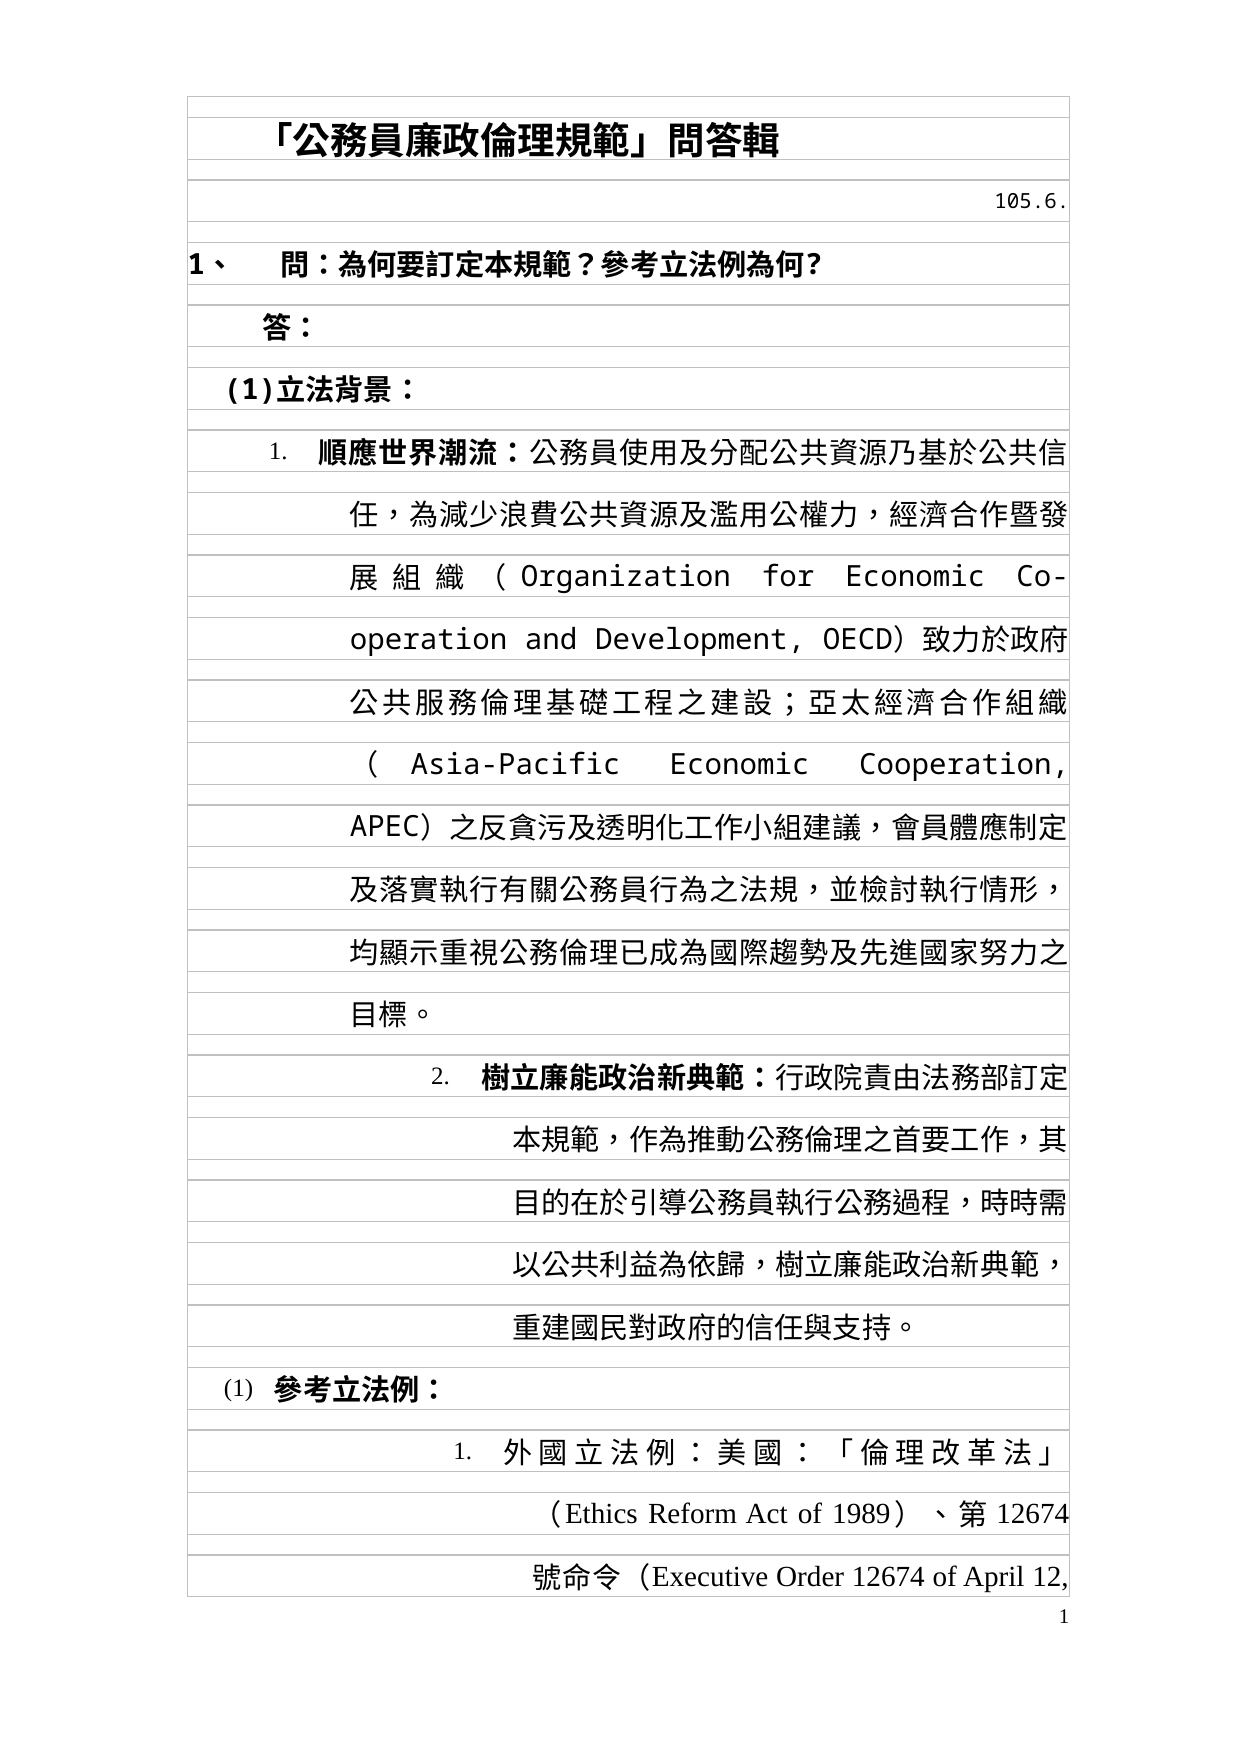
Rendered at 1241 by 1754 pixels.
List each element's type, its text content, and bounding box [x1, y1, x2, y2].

list 外國立法例：美國：「倫理改革法」（Ethics Reform Act of 1989）、第12674號命令（Executive Order 12674 of April 12, 1989）中，所確立之14條政府公務員暨員工倫理行為準則（Principle of ethical conduct for government officers and employee.）、日本「國家公務員倫理法」、「國務大臣、副大臣暨大臣政務官規範」、新加坡「行為與紀律」（Conduct and Discipline）、「部長行為準則」。 [453, 1431, 1069, 1471]
list 順應世界潮流：公務員使用及分配公共資源乃基於公共信任，為減少浪費公共資源及濫用公權力，經濟合作暨發展組織（Organization for Economic Co-operation and Development, OECD）致力於政府公共服務倫理基礎工程之建設；亞太經濟合作組織（Asia-Pacific Economic Cooperation, APEC）之反貪污及透明化工作小組建議，會員體應制定及落實執行有關公務員行為之法規，並檢討執行情形，均顯示重視公務倫理已成為國際趨勢及先進國家努力之目標。 [268, 597, 1069, 617]
list 順應世界潮流：公務員使用及分配公共資源乃基於公共信任，為減少浪費公共資源及濫用公權力，經濟合作暨發展組織（Organization for Economic Co-operation and Development, OECD）致力於政府公共服務倫理基礎工程之建設；亞太經濟合作組織（Asia-Pacific Economic Cooperation, APEC）之反貪污及透明化工作小組建議，會員體應制定及落實執行有關公務員行為之法規，並檢討執行情形，均顯示重視公務倫理已成為國際趨勢及先進國家努力之目標。 [268, 431, 1069, 471]
list 樹立廉能政治新典範：行政院責由法務部訂定本規範，作為推動公務倫理之首要工作，其目的在於引導公務員執行公務過程，時時需以公共利益為依歸，樹立廉能政治新典範，重建國民對政府的信任與支持。 [431, 1118, 1069, 1159]
list [224, 1347, 1069, 1367]
list 順應世界潮流：公務員使用及分配公共資源乃基於公共信任，為減少浪費公共資源及濫用公權力，經濟合作暨發展組織（Organization for Economic Co-operation and Development, OECD）致力於政府公共服務倫理基礎工程之建設；亞太經濟合作組織（Asia-Pacific Economic Cooperation, APEC）之反貪污及透明化工作小組建議，會員體應制定及落實執行有關公務員行為之法規，並檢討執行情形，均顯示重視公務倫理已成為國際趨勢及先進國家努力之目標。 [268, 472, 1069, 492]
list 順應世界潮流：公務員使用及分配公共資源乃基於公共信任，為減少浪費公共資源及濫用公權力，經濟合作暨發展組織（Organization for Economic Co-operation and Development, OECD）致力於政府公共服務倫理基礎工程之建設；亞太經濟合作組織（Asia-Pacific Economic Cooperation, APEC）之反貪污及透明化工作小組建議，會員體應制定及落實執行有關公務員行為之法規，並檢討執行情形，均顯示重視公務倫理已成為國際趨勢及先進國家努力之目標。 [268, 618, 1069, 659]
list 外國立法例：美國：「倫理改革法」（Ethics Reform Act of 1989）、第12674號命令（Executive Order 12674 of April 12, 1989）中，所確立之14條政府公務員暨員工倫理行為準則（Principle of ethical conduct for government officers and employee.）、日本「國家公務員倫理法」、「國務大臣、副大臣暨大臣政務官規範」、新加坡「行為與紀律」（Conduct and Discipline）、「部長行為準則」。 [453, 1410, 1069, 1429]
list 外國立法例：美國：「倫理改革法」（Ethics Reform Act of 1989）、第12674號命令（Executive Order 12674 of April 12, 1989）中，所確立之14條政府公務員暨員工倫理行為準則（Principle of ethical conduct for government officers and employee.）、日本「國家公務員倫理法」、「國務大臣、副大臣暨大臣政務官規範」、新加坡「行為與紀律」（Conduct and Discipline）、「部長行為準則」。 [453, 1556, 1069, 1596]
list 參考立法例： [224, 1368, 1069, 1409]
list 順應世界潮流：公務員使用及分配公共資源乃基於公共信任，為減少浪費公共資源及濫用公權力，經濟合作暨發展組織（Organization for Economic Co-operation and Development, OECD）致力於政府公共服務倫理基礎工程之建設；亞太經濟合作組織（Asia-Pacific Economic Cooperation, APEC）之反貪污及透明化工作小組建議，會員體應制定及落實執行有關公務員行為之法規，並檢討執行情形，均顯示重視公務倫理已成為國際趨勢及先進國家努力之目標。 [268, 931, 1069, 971]
text [262, 285, 1069, 304]
list 順應世界潮流：公務員使用及分配公共資源乃基於公共信任，為減少浪費公共資源及濫用公權力，經濟合作暨發展組織（Organization for Economic Co-operation and Development, OECD）致力於政府公共服務倫理基礎工程之建設；亞太經濟合作組織（Asia-Pacific Economic Cooperation, APEC）之反貪污及透明化工作小組建議，會員體應制定及落實執行有關公務員行為之法規，並檢討執行情形，均顯示重視公務倫理已成為國際趨勢及先進國家努力之目標。 [268, 410, 1069, 429]
list 外國立法例：美國：「倫理改革法」（Ethics Reform Act of 1989）、第12674號命令（Executive Order 12674 of April 12, 1989）中，所確立之14條政府公務員暨員工倫理行為準則（Principle of ethical conduct for government officers and employee.）、日本「國家公務員倫理法」、「國務大臣、副大臣暨大臣政務官規範」、新加坡「行為與紀律」（Conduct and Discipline）、「部長行為準則」。 [453, 1535, 1069, 1554]
list 順應世界潮流：公務員使用及分配公共資源乃基於公共信任，為減少浪費公共資源及濫用公權力，經濟合作暨發展組織（Organization for Economic Co-operation and Development, OECD）致力於政府公共服務倫理基礎工程之建設；亞太經濟合作組織（Asia-Pacific Economic Cooperation, APEC）之反貪污及透明化工作小組建議，會員體應制定及落實執行有關公務員行為之法規，並檢討執行情形，均顯示重視公務倫理已成為國際趨勢及先進國家努力之目標。 [268, 993, 1069, 1034]
text 105.6. [188, 181, 1069, 221]
list 順應世界潮流：公務員使用及分配公共資源乃基於公共信任，為減少浪費公共資源及濫用公權力，經濟合作暨發展組織（Organization for Economic Co-operation and Development, OECD）致力於政府公共服務倫理基礎工程之建設；亞太經濟合作組織（Asia-Pacific Economic Cooperation, APEC）之反貪污及透明化工作小組建議，會員體應制定及落實執行有關公務員行為之法規，並檢討執行情形，均顯示重視公務倫理已成為國際趨勢及先進國家努力之目標。 [268, 660, 1069, 679]
list 順應世界潮流：公務員使用及分配公共資源乃基於公共信任，為減少浪費公共資源及濫用公權力，經濟合作暨發展組織（Organization for Economic Co-operation and Development, OECD）致力於政府公共服務倫理基礎工程之建設；亞太經濟合作組織（Asia-Pacific Economic Cooperation, APEC）之反貪污及透明化工作小組建議，會員體應制定及落實執行有關公務員行為之法規，並檢討執行情形，均顯示重視公務倫理已成為國際趨勢及先進國家努力之目標。 [268, 722, 1069, 742]
list 樹立廉能政治新典範：行政院責由法務部訂定本規範，作為推動公務倫理之首要工作，其目的在於引導公務員執行公務過程，時時需以公共利益為依歸，樹立廉能政治新典範，重建國民對政府的信任與支持。 [431, 1285, 1069, 1304]
list 順應世界潮流：公務員使用及分配公共資源乃基於公共信任，為減少浪費公共資源及濫用公權力，經濟合作暨發展組織（Organization for Economic Co-operation and Development, OECD）致力於政府公共服務倫理基礎工程之建設；亞太經濟合作組織（Asia-Pacific Economic Cooperation, APEC）之反貪污及透明化工作小組建議，會員體應制定及落實執行有關公務員行為之法規，並檢討執行情形，均顯示重視公務倫理已成為國際趨勢及先進國家努力之目標。 [268, 681, 1069, 721]
list 順應世界潮流：公務員使用及分配公共資源乃基於公共信任，為減少浪費公共資源及濫用公權力，經濟合作暨發展組織（Organization for Economic Co-operation and Development, OECD）致力於政府公共服務倫理基礎工程之建設；亞太經濟合作組織（Asia-Pacific Economic Cooperation, APEC）之反貪污及透明化工作小組建議，會員體應制定及落實執行有關公務員行為之法規，並檢討執行情形，均顯示重視公務倫理已成為國際趨勢及先進國家努力之目標。 [268, 556, 1069, 596]
list 立法背景： [224, 368, 1069, 409]
list 順應世界潮流：公務員使用及分配公共資源乃基於公共信任，為減少浪費公共資源及濫用公權力，經濟合作暨發展組織（Organization for Economic Co-operation and Development, OECD）致力於政府公共服務倫理基礎工程之建設；亞太經濟合作組織（Asia-Pacific Economic Cooperation, APEC）之反貪污及透明化工作小組建議，會員體應制定及落實執行有關公務員行為之法規，並檢討執行情形，均顯示重視公務倫理已成為國際趨勢及先進國家努力之目標。 [268, 847, 1069, 867]
list 順應世界潮流：公務員使用及分配公共資源乃基於公共信任，為減少浪費公共資源及濫用公權力，經濟合作暨發展組織（Organization for Economic Co-operation and Development, OECD）致力於政府公共服務倫理基礎工程之建設；亞太經濟合作組織（Asia-Pacific Economic Cooperation, APEC）之反貪污及透明化工作小組建議，會員體應制定及落實執行有關公務員行為之法規，並檢討執行情形，均顯示重視公務倫理已成為國際趨勢及先進國家努力之目標。 [268, 868, 1069, 909]
list 樹立廉能政治新典範：行政院責由法務部訂定本規範，作為推動公務倫理之首要工作，其目的在於引導公務員執行公務過程，時時需以公共利益為依歸，樹立廉能政治新典範，重建國民對政府的信任與支持。 [431, 1056, 1069, 1096]
list 樹立廉能政治新典範：行政院責由法務部訂定本規範，作為推動公務倫理之首要工作，其目的在於引導公務員執行公務過程，時時需以公共利益為依歸，樹立廉能政治新典範，重建國民對政府的信任與支持。 [431, 1222, 1069, 1242]
list 問：為何要訂定本規範？參考立法例為何? [188, 243, 1069, 284]
list 樹立廉能政治新典範：行政院責由法務部訂定本規範，作為推動公務倫理之首要工作，其目的在於引導公務員執行公務過程，時時需以公共利益為依歸，樹立廉能政治新典範，重建國民對政府的信任與支持。 [431, 1181, 1069, 1221]
list 外國立法例：美國：「倫理改革法」（Ethics Reform Act of 1989）、第12674號命令（Executive Order 12674 of April 12, 1989）中，所確立之14條政府公務員暨員工倫理行為準則（Principle of ethical conduct for government officers and employee.）、日本「國家公務員倫理法」、「國務大臣、副大臣暨大臣政務官規範」、新加坡「行為與紀律」（Conduct and Discipline）、「部長行為準則」。 [453, 1472, 1069, 1492]
text [188, 160, 1069, 179]
list 順應世界潮流：公務員使用及分配公共資源乃基於公共信任，為減少浪費公共資源及濫用公權力，經濟合作暨發展組織（Organization for Economic Co-operation and Development, OECD）致力於政府公共服務倫理基礎工程之建設；亞太經濟合作組織（Asia-Pacific Economic Cooperation, APEC）之反貪污及透明化工作小組建議，會員體應制定及落實執行有關公務員行為之法規，並檢討執行情形，均顯示重視公務倫理已成為國際趨勢及先進國家努力之目標。 [268, 806, 1069, 846]
list 樹立廉能政治新典範：行政院責由法務部訂定本規範，作為推動公務倫理之首要工作，其目的在於引導公務員執行公務過程，時時需以公共利益為依歸，樹立廉能政治新典範，重建國民對政府的信任與支持。 [431, 1097, 1069, 1117]
list [224, 347, 1069, 367]
list 樹立廉能政治新典範：行政院責由法務部訂定本規範，作為推動公務倫理之首要工作，其目的在於引導公務員執行公務過程，時時需以公共利益為依歸，樹立廉能政治新典範，重建國民對政府的信任與支持。 [431, 1306, 1069, 1346]
text [188, 97, 1069, 117]
list 順應世界潮流：公務員使用及分配公共資源乃基於公共信任，為減少浪費公共資源及濫用公權力，經濟合作暨發展組織（Organization for Economic Co-operation and Development, OECD）致力於政府公共服務倫理基礎工程之建設；亞太經濟合作組織（Asia-Pacific Economic Cooperation, APEC）之反貪污及透明化工作小組建議，會員體應制定及落實執行有關公務員行為之法規，並檢討執行情形，均顯示重視公務倫理已成為國際趨勢及先進國家努力之目標。 [268, 910, 1069, 929]
list [188, 222, 1069, 242]
list 順應世界潮流：公務員使用及分配公共資源乃基於公共信任，為減少浪費公共資源及濫用公權力，經濟合作暨發展組織（Organization for Economic Co-operation and Development, OECD）致力於政府公共服務倫理基礎工程之建設；亞太經濟合作組織（Asia-Pacific Economic Cooperation, APEC）之反貪污及透明化工作小組建議，會員體應制定及落實執行有關公務員行為之法規，並檢討執行情形，均顯示重視公務倫理已成為國際趨勢及先進國家努力之目標。 [268, 493, 1069, 534]
list 樹立廉能政治新典範：行政院責由法務部訂定本規範，作為推動公務倫理之首要工作，其目的在於引導公務員執行公務過程，時時需以公共利益為依歸，樹立廉能政治新典範，重建國民對政府的信任與支持。 [431, 1035, 1069, 1054]
list 順應世界潮流：公務員使用及分配公共資源乃基於公共信任，為減少浪費公共資源及濫用公權力，經濟合作暨發展組織（Organization for Economic Co-operation and Development, OECD）致力於政府公共服務倫理基礎工程之建設；亞太經濟合作組織（Asia-Pacific Economic Cooperation, APEC）之反貪污及透明化工作小組建議，會員體應制定及落實執行有關公務員行為之法規，並檢討執行情形，均顯示重視公務倫理已成為國際趨勢及先進國家努力之目標。 [268, 743, 1069, 784]
text 「公務員廉政倫理規範」問答輯 [188, 118, 1069, 159]
text 答： [262, 306, 1069, 346]
list 外國立法例：美國：「倫理改革法」（Ethics Reform Act of 1989）、第12674號命令（Executive Order 12674 of April 12, 1989）中，所確立之14條政府公務員暨員工倫理行為準則（Principle of ethical conduct for government officers and employee.）、日本「國家公務員倫理法」、「國務大臣、副大臣暨大臣政務官規範」、新加坡「行為與紀律」（Conduct and Discipline）、「部長行為準則」。 [453, 1493, 1069, 1534]
list 順應世界潮流：公務員使用及分配公共資源乃基於公共信任，為減少浪費公共資源及濫用公權力，經濟合作暨發展組織（Organization for Economic Co-operation and Development, OECD）致力於政府公共服務倫理基礎工程之建設；亞太經濟合作組織（Asia-Pacific Economic Cooperation, APEC）之反貪污及透明化工作小組建議，會員體應制定及落實執行有關公務員行為之法規，並檢討執行情形，均顯示重視公務倫理已成為國際趨勢及先進國家努力之目標。 [268, 535, 1069, 554]
list 順應世界潮流：公務員使用及分配公共資源乃基於公共信任，為減少浪費公共資源及濫用公權力，經濟合作暨發展組織（Organization for Economic Co-operation and Development, OECD）致力於政府公共服務倫理基礎工程之建設；亞太經濟合作組織（Asia-Pacific Economic Cooperation, APEC）之反貪污及透明化工作小組建議，會員體應制定及落實執行有關公務員行為之法規，並檢討執行情形，均顯示重視公務倫理已成為國際趨勢及先進國家努力之目標。 [268, 972, 1069, 992]
list 樹立廉能政治新典範：行政院責由法務部訂定本規範，作為推動公務倫理之首要工作，其目的在於引導公務員執行公務過程，時時需以公共利益為依歸，樹立廉能政治新典範，重建國民對政府的信任與支持。 [431, 1160, 1069, 1179]
list 順應世界潮流：公務員使用及分配公共資源乃基於公共信任，為減少浪費公共資源及濫用公權力，經濟合作暨發展組織（Organization for Economic Co-operation and Development, OECD）致力於政府公共服務倫理基礎工程之建設；亞太經濟合作組織（Asia-Pacific Economic Cooperation, APEC）之反貪污及透明化工作小組建議，會員體應制定及落實執行有關公務員行為之法規，並檢討執行情形，均顯示重視公務倫理已成為國際趨勢及先進國家努力之目標。 [268, 785, 1069, 804]
list 樹立廉能政治新典範：行政院責由法務部訂定本規範，作為推動公務倫理之首要工作，其目的在於引導公務員執行公務過程，時時需以公共利益為依歸，樹立廉能政治新典範，重建國民對政府的信任與支持。 [431, 1243, 1069, 1284]
